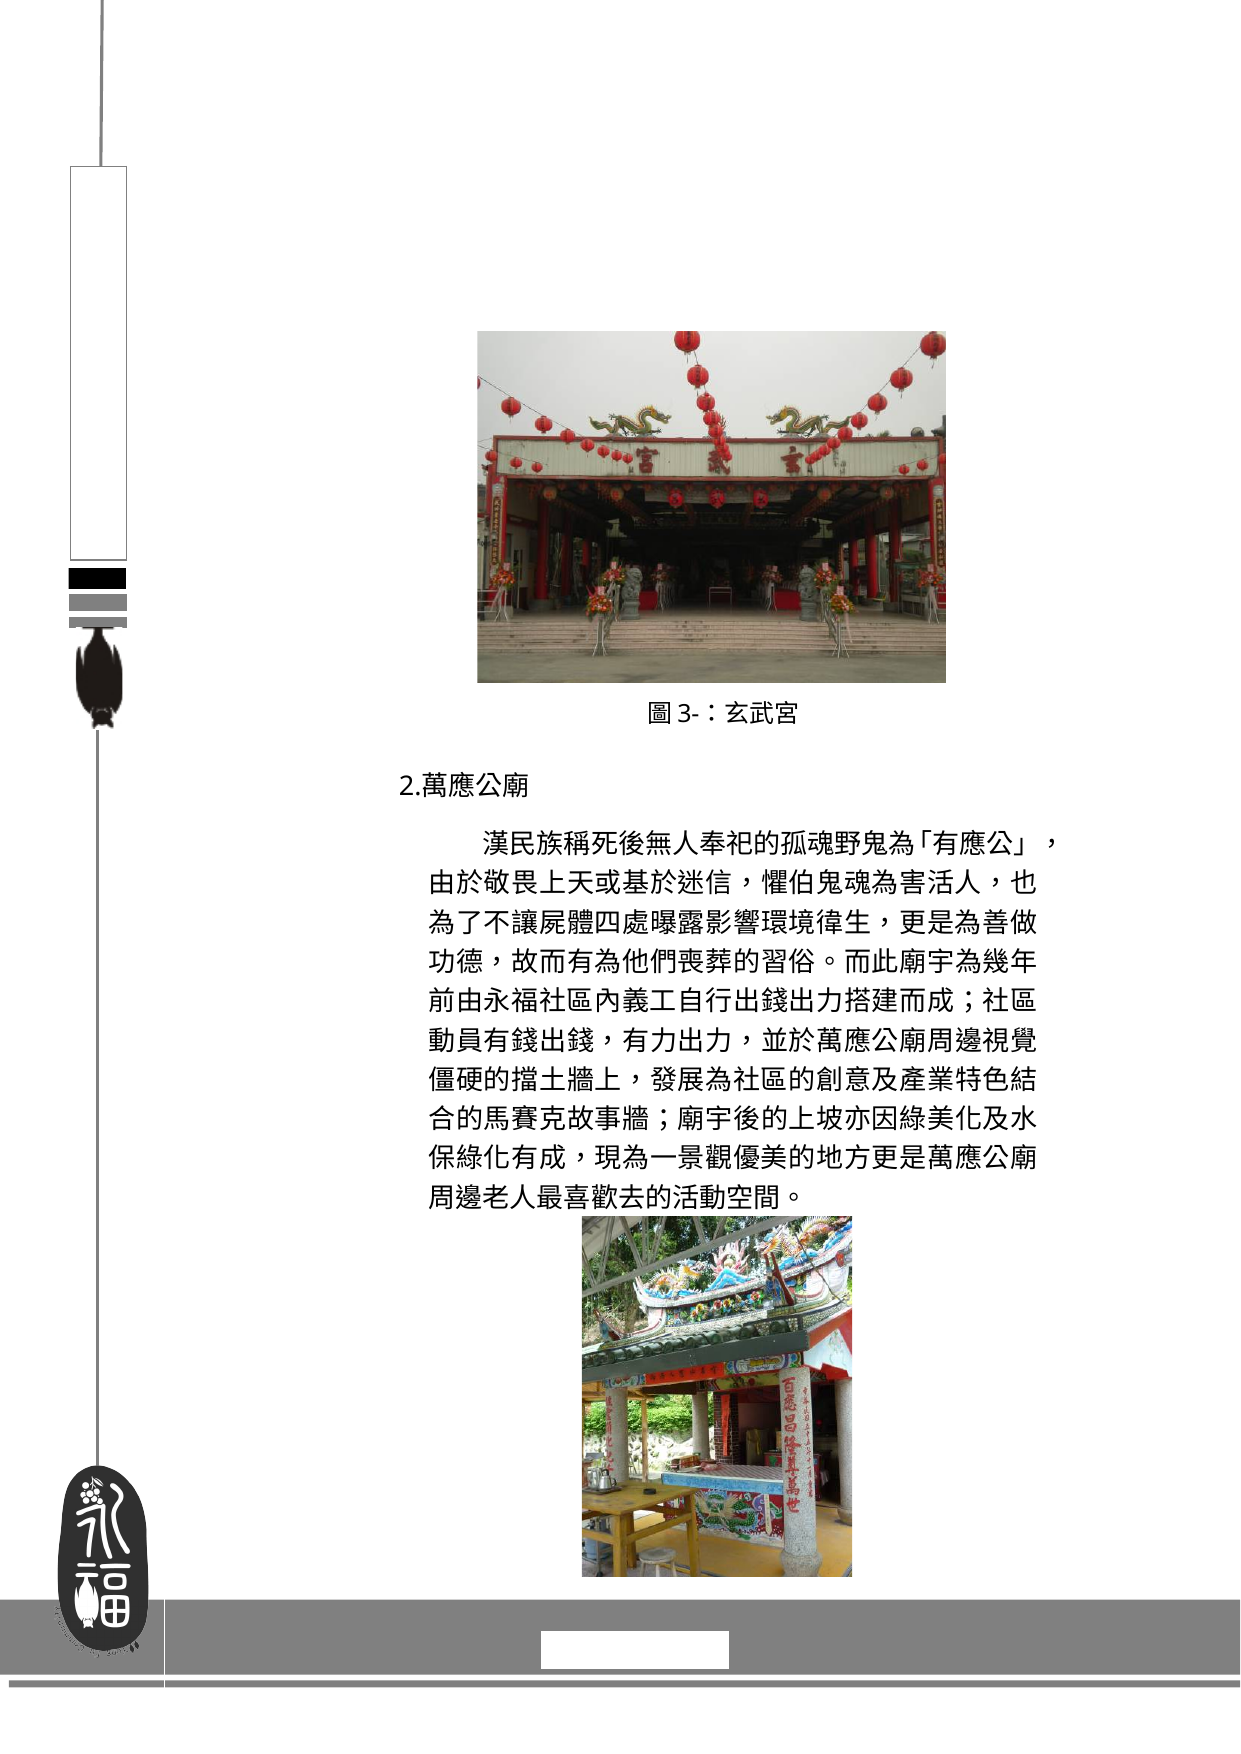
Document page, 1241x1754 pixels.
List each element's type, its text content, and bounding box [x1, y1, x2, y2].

picture [477, 331, 946, 683]
picture [75, 627, 123, 729]
text 漢民族稱死後無人奉祀的孤魂野鬼為「有應公」，由於敬畏上天或基於迷信，懼伯鬼魂為害活人，也為了不讓屍體四處曝露影響環境徫生，更是為善做功德，故而有為他們喪葬的習俗。而此廟宇為幾年前由永福社區內義工自行出錢出力搭建而成；社區動員有錢出錢，有力出力，並於萬應公廟周邊視覺僵硬的擋土牆上，發展為社區的創意及產業特色結合的馬賽克故事牆；廟宇後的上坡亦因綠美化及水保綠化有成，現為一景觀優美的地方更是萬應公廟周邊老人最喜歡去的活動空間。 [428, 822, 1038, 1215]
text 圖3-：玄武宮 [383, 694, 1063, 730]
picture [581, 1216, 853, 1577]
text 2.萬應公廟 [399, 764, 1063, 803]
